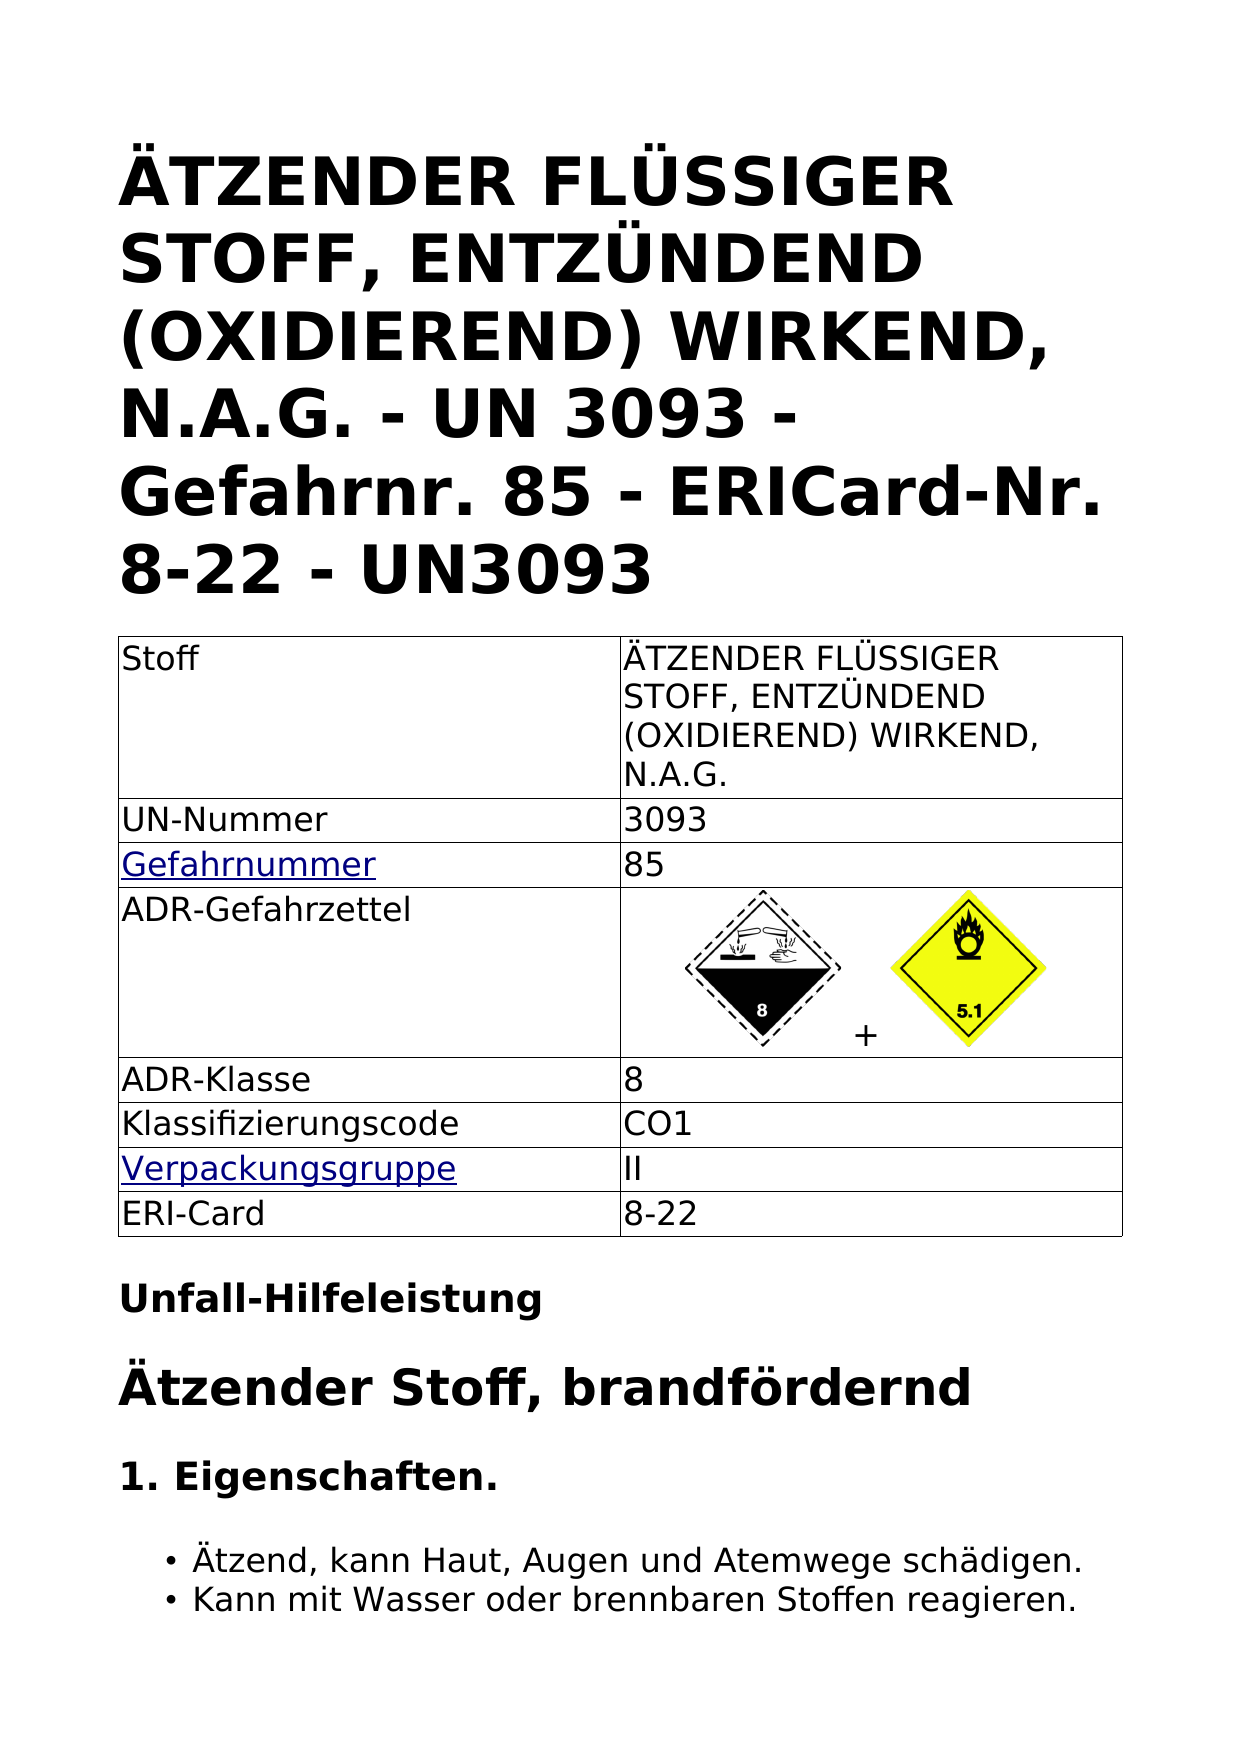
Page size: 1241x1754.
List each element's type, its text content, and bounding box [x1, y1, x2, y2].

table_cell Klassifizierungscode [119, 1103, 620, 1147]
table_cell Gefahrnummer [119, 843, 620, 887]
picture [685, 890, 842, 1047]
table_cell 8-22 [621, 1192, 1122, 1236]
list Ätzend, kann Haut, Augen und Atemwege schädigen. [177, 1542, 1122, 1581]
table_header ÄTZENDER FLÜSSIGER STOFF, ENTZÜNDEND (OXIDIEREND) WIRKEND, N.A.G. [621, 637, 1122, 797]
table_cell 8 [621, 1058, 1122, 1102]
table_cell 3093 [621, 799, 1122, 842]
subtitle ÄTZENDER FLÜSSIGER STOFF, ENTZÜNDEND (OXIDIEREND) WIRKEND, N.A.G. - UN 3093 - Gefahrnr. 85 - ERICard-Nr. 8-22 - UN3093 [118, 143, 1122, 609]
table_cell Verpackungsgruppe [119, 1148, 620, 1191]
table_header Stoff [119, 637, 620, 797]
subtitle 1. Eigenschaften. [118, 1454, 1122, 1500]
subtitle Unfall-Hilfeleistung [118, 1276, 1122, 1321]
table_cell 85 [621, 843, 1122, 887]
table_cell ERI-Card [119, 1192, 620, 1236]
table_cell II [621, 1148, 1122, 1191]
table_cell CO1 [621, 1103, 1122, 1147]
picture [890, 890, 1047, 1047]
table_cell ADR-Klasse [119, 1058, 620, 1102]
subtitle Ätzender Stoff, brandfördernd [118, 1359, 1122, 1417]
table_cell + [621, 888, 1122, 1057]
list Kann mit Wasser oder brennbaren Stoffen reagieren. [177, 1581, 1122, 1619]
table_cell ADR-Gefahrzettel [119, 888, 620, 1057]
table_cell UN-Nummer [119, 799, 620, 842]
